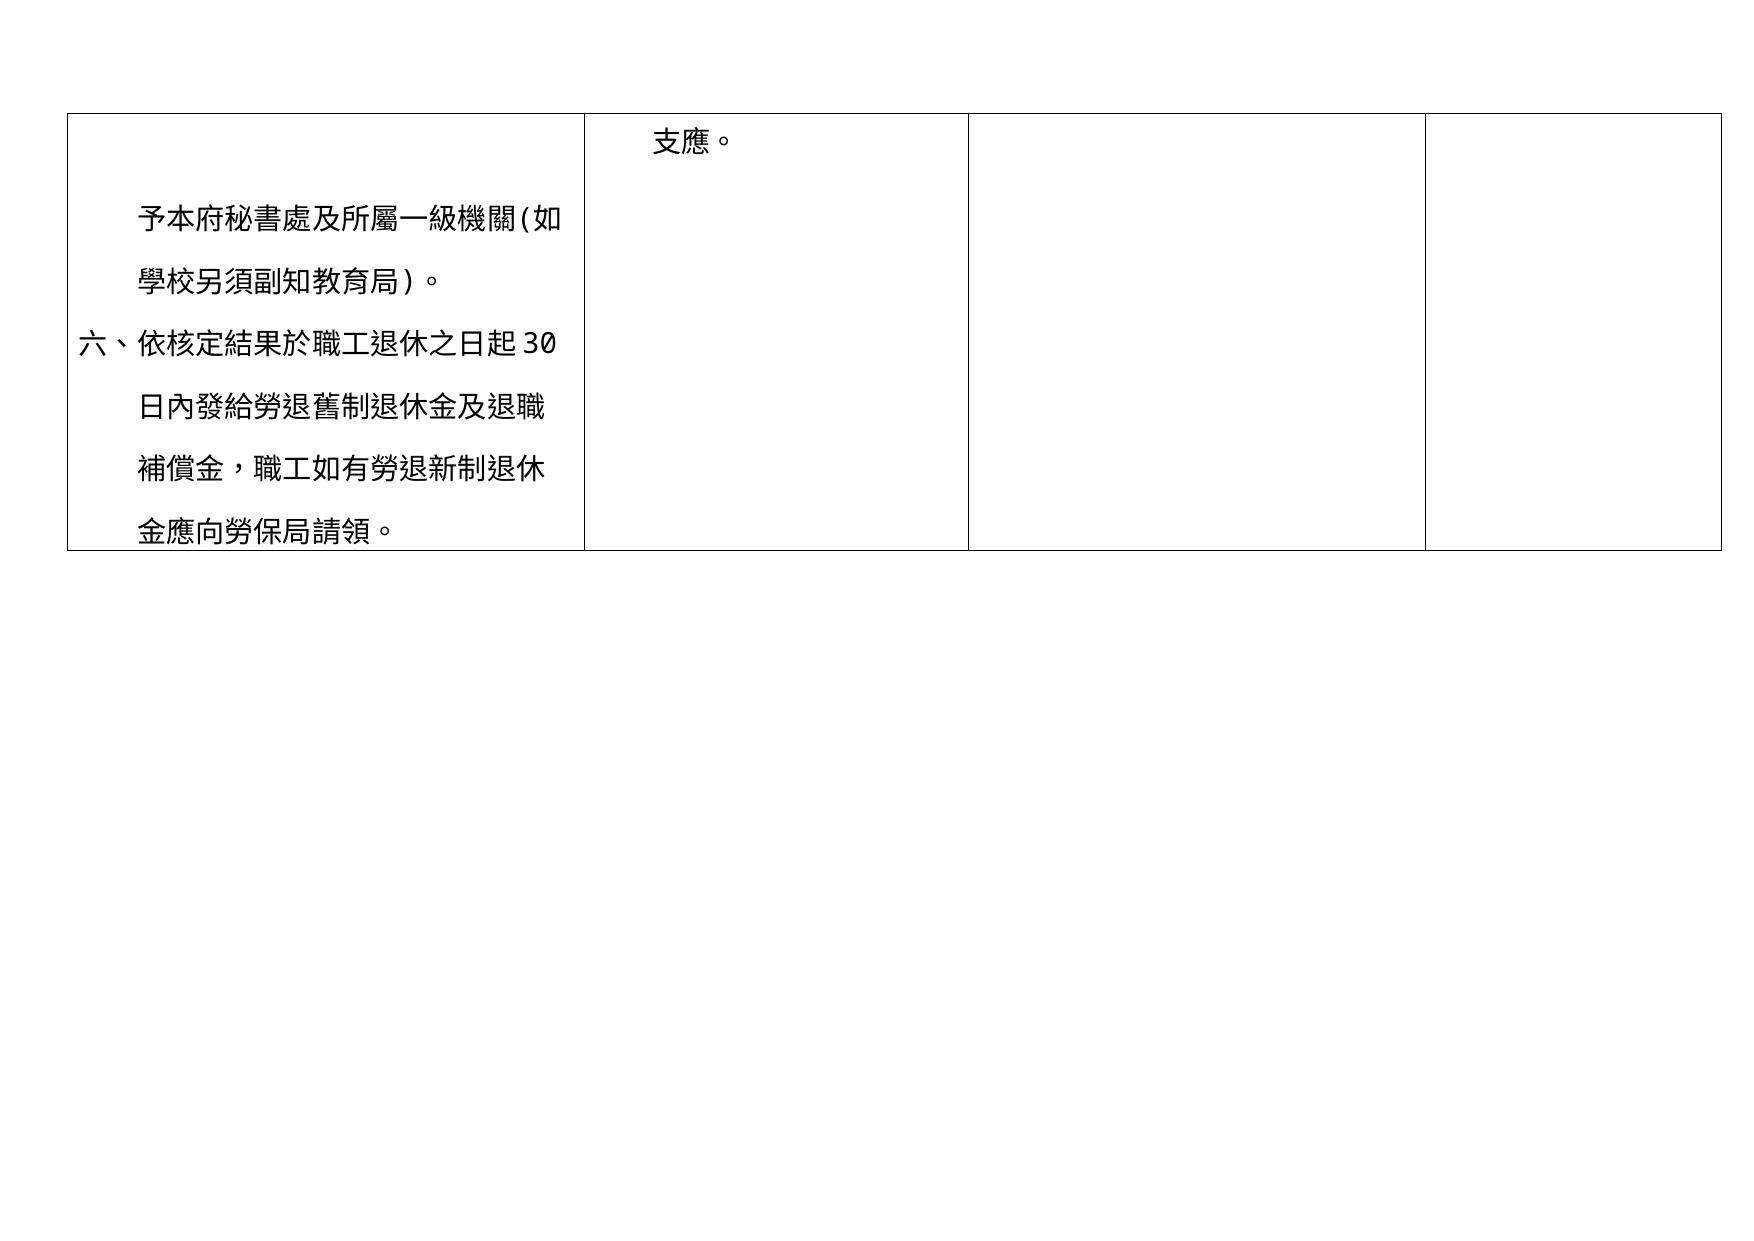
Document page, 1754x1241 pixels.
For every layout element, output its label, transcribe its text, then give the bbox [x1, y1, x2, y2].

table_cell [969, 114, 1425, 550]
table_cell 支應。 [585, 114, 968, 550]
table_cell 予本府秘書處及所屬一級機關(如學校另須副知教育局)。 六、依核定結果於職工退休之日起30日內發給勞退舊制退休金及退職補償金，職工如有勞退新制退休金應向勞保局請領。 [68, 114, 584, 550]
table_cell [1426, 114, 1721, 550]
